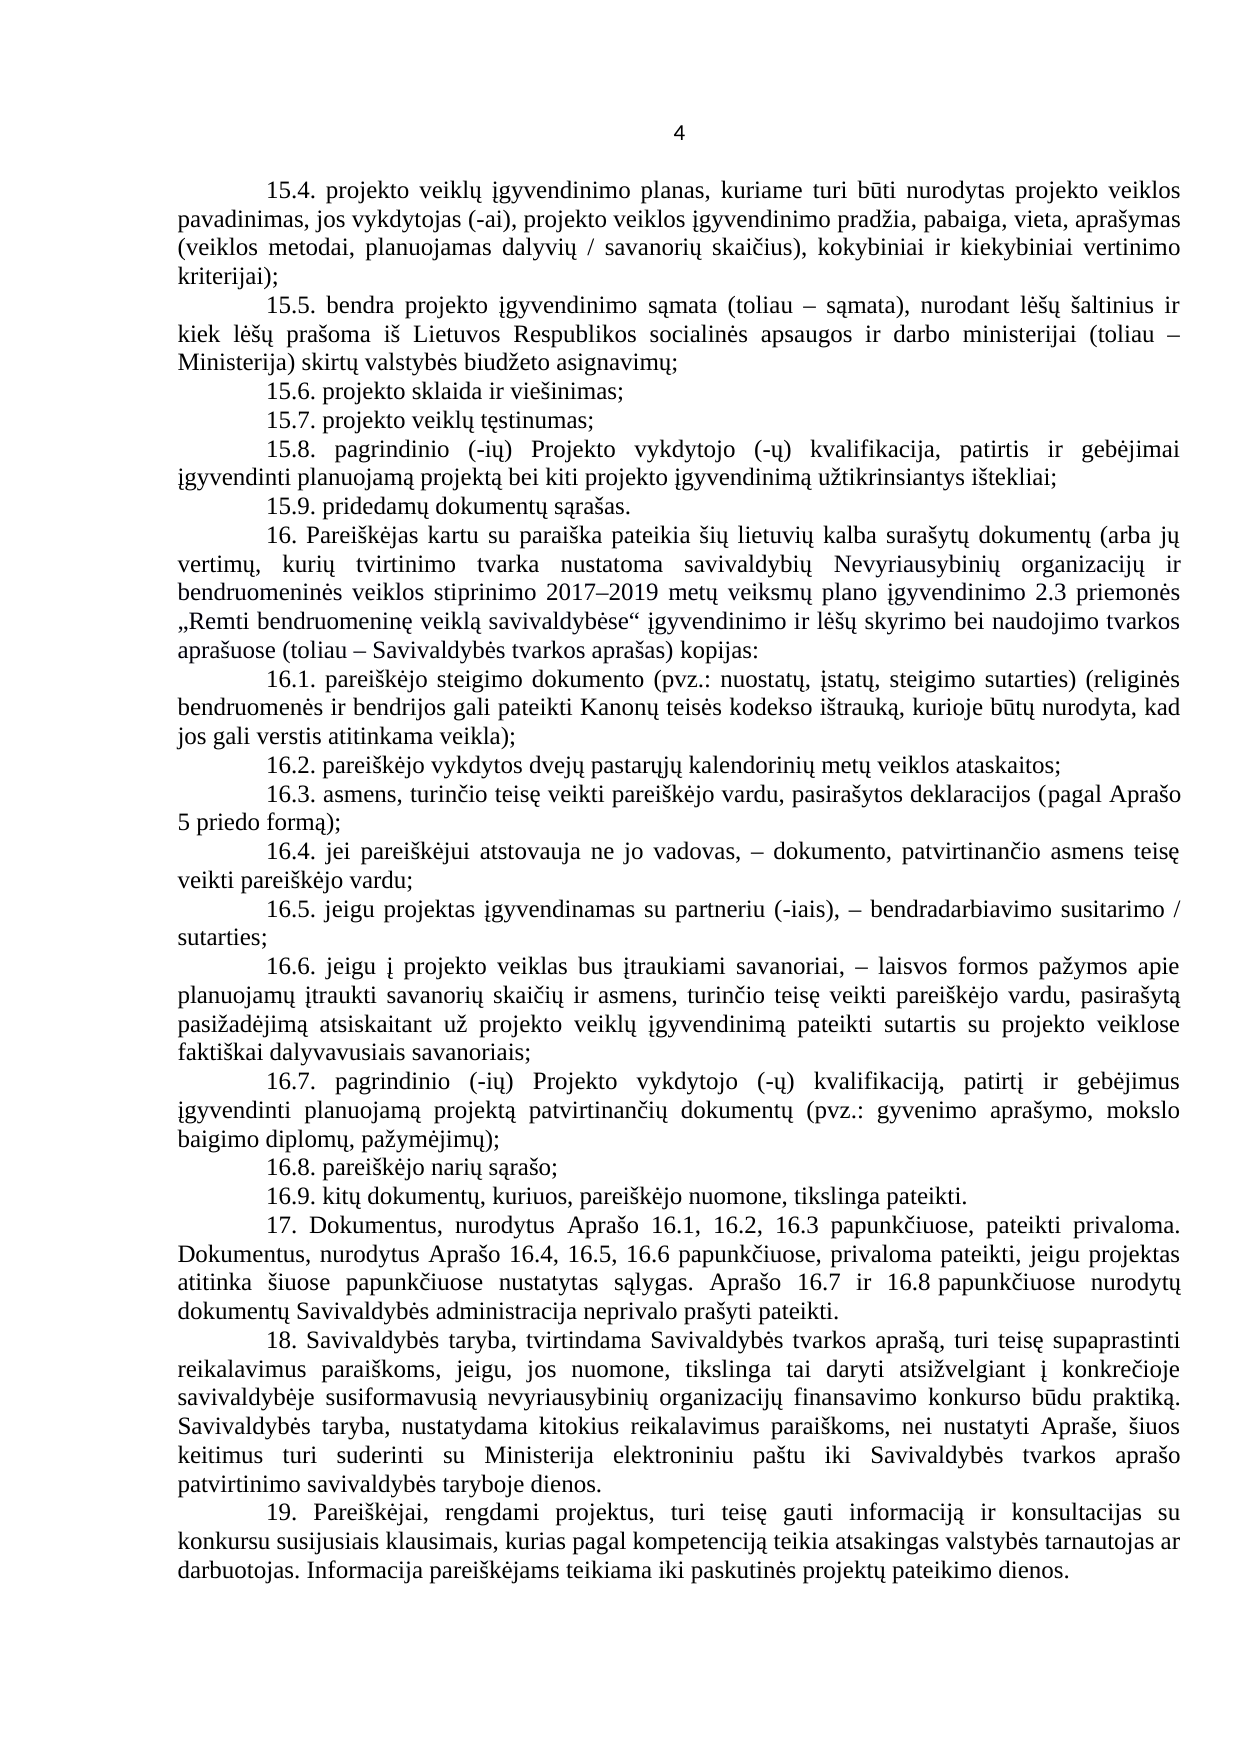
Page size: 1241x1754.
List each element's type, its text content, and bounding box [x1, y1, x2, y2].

text 16.9. kitų dokumentų, kuriuos, pareiškėjo nuomone, tikslinga pateikti. [177, 1181, 1181, 1210]
text 16.6. jeigu į projekto veiklas bus įtraukiami savanoriai, – laisvos formos pažymos apie planuojamų įtraukti savanorių skaičių ir asmens, turinčio teisę veikti pareiškėjo vardu, pasirašytą pasižadėjimą atsiskaitant už projekto veiklų įgyvendinimą pateikti sutartis su projekto veiklose faktiškai dalyvavusiais savanoriais; [177, 951, 1181, 1066]
text 16.4. jei pareiškėjui atstovauja ne jo vadovas, – dokumento, patvirtinančio asmens teisę veikti pareiškėjo vardu; [177, 836, 1181, 894]
text 16.5. jeigu projektas įgyvendinamas su partneriu (-iais), – bendradarbiavimo susitarimo / sutarties; [177, 894, 1181, 951]
text 16.1. pareiškėjo steigimo dokumento (pvz.: nuostatų, įstatų, steigimo sutarties) (religinės bendruomenės ir bendrijos gali pateikti Kanonų teisės kodekso ištrauką, kurioje būtų nurodyta, kad jos gali verstis atitinkama veikla); [177, 664, 1181, 750]
text 17. Dokumentus, nurodytus Aprašo 16.1, 16.2, 16.3 papunkčiuose, pateikti privaloma. Dokumentus, nurodytus Aprašo 16.4, 16.5, 16.6 papunkčiuose, privaloma pateikti, jeigu projektas atitinka šiuose papunkčiuose nustatytas sąlygas. Aprašo 16.7 ir 16.8 papunkčiuose nurodytų dokumentų Savivaldybės administracija neprivalo prašyti pateikti. [177, 1210, 1181, 1325]
text 15.9. pridedamų dokumentų sąrašas. [177, 491, 1181, 520]
text 18. Savivaldybės taryba, tvirtindama Savivaldybės tvarkos aprašą, turi teisę supaprastinti reikalavimus paraiškoms, jeigu, jos nuomone, tikslinga tai daryti atsižvelgiant į konkrečioje savivaldybėje susiformavusią nevyriausybinių organizacijų finansavimo konkurso būdu praktiką. Savivaldybės taryba, nustatydama kitokius reikalavimus paraiškoms, nei nustatyti Apraše, šiuos keitimus turi suderinti su Ministerija elektroniniu paštu iki Savivaldybės tvarkos aprašo patvirtinimo savivaldybės taryboje dienos. [177, 1325, 1181, 1497]
text 16.3. asmens, turinčio teisę veikti pareiškėjo vardu, pasirašytos deklaracijos (pagal Aprašo 5 priedo formą); [177, 779, 1181, 836]
text 16.8. pareiškėjo narių sąrašo; [177, 1152, 1181, 1181]
text 15.4. projekto veiklų įgyvendinimo planas, kuriame turi būti nurodytas projekto veiklos pavadinimas, jos vykdytojas (-ai), projekto veiklos įgyvendinimo pradžia, pabaiga, vieta, aprašymas (veiklos metodai, planuojamas dalyvių / savanorių skaičius), kokybiniai ir kiekybiniai vertinimo kriterijai); [177, 175, 1181, 290]
text 16. Pareiškėjas kartu su paraiška pateikia šių lietuvių kalba surašytų dokumentų (arba jų vertimų, kurių tvirtinimo tvarka nustatoma savivaldybių Nevyriausybinių organizacijų ir bendruomeninės veiklos stiprinimo 2017–2019 metų veiksmų plano įgyvendinimo 2.3 priemonės „Remti bendruomeninę veiklą savivaldybėse“ įgyvendinimo ir lėšų skyrimo bei naudojimo tvarkos aprašuose (toliau – Savivaldybės tvarkos aprašas) kopijas: [177, 520, 1181, 664]
text 16.7. pagrindinio (-ių) Projekto vykdytojo (-ų) kvalifikaciją, patirtį ir gebėjimus įgyvendinti planuojamą projektą patvirtinančių dokumentų (pvz.: gyvenimo aprašymo, mokslo baigimo diplomų, pažymėjimų); [177, 1066, 1181, 1152]
text 15.5. bendra projekto įgyvendinimo sąmata (toliau – sąmata), nurodant lėšų šaltinius ir kiek lėšų prašoma iš Lietuvos Respublikos socialinės apsaugos ir darbo ministerijai (toliau – Ministerija) skirtų valstybės biudžeto asignavimų; [177, 290, 1181, 376]
text 15.7. projekto veiklų tęstinumas; [177, 405, 1181, 434]
text 19. Pareiškėjai, rengdami projektus, turi teisę gauti informaciją ir konsultacijas su konkursu susijusiais klausimais, kurias pagal kompetenciją teikia atsakingas valstybės tarnautojas ar darbuotojas. Informacija pareiškėjams teikiama iki paskutinės projektų pateikimo dienos. [177, 1497, 1181, 1584]
text 15.8. pagrindinio (-ių) Projekto vykdytojo (-ų) kvalifikacija, patirtis ir gebėjimai įgyvendinti planuojamą projektą bei kiti projekto įgyvendinimą užtikrinsiantys ištekliai; [177, 434, 1181, 491]
text 16.2. pareiškėjo vykdytos dvejų pastarųjų kalendorinių metų veiklos ataskaitos; [177, 750, 1181, 779]
text 15.6. projekto sklaida ir viešinimas; [177, 376, 1181, 405]
